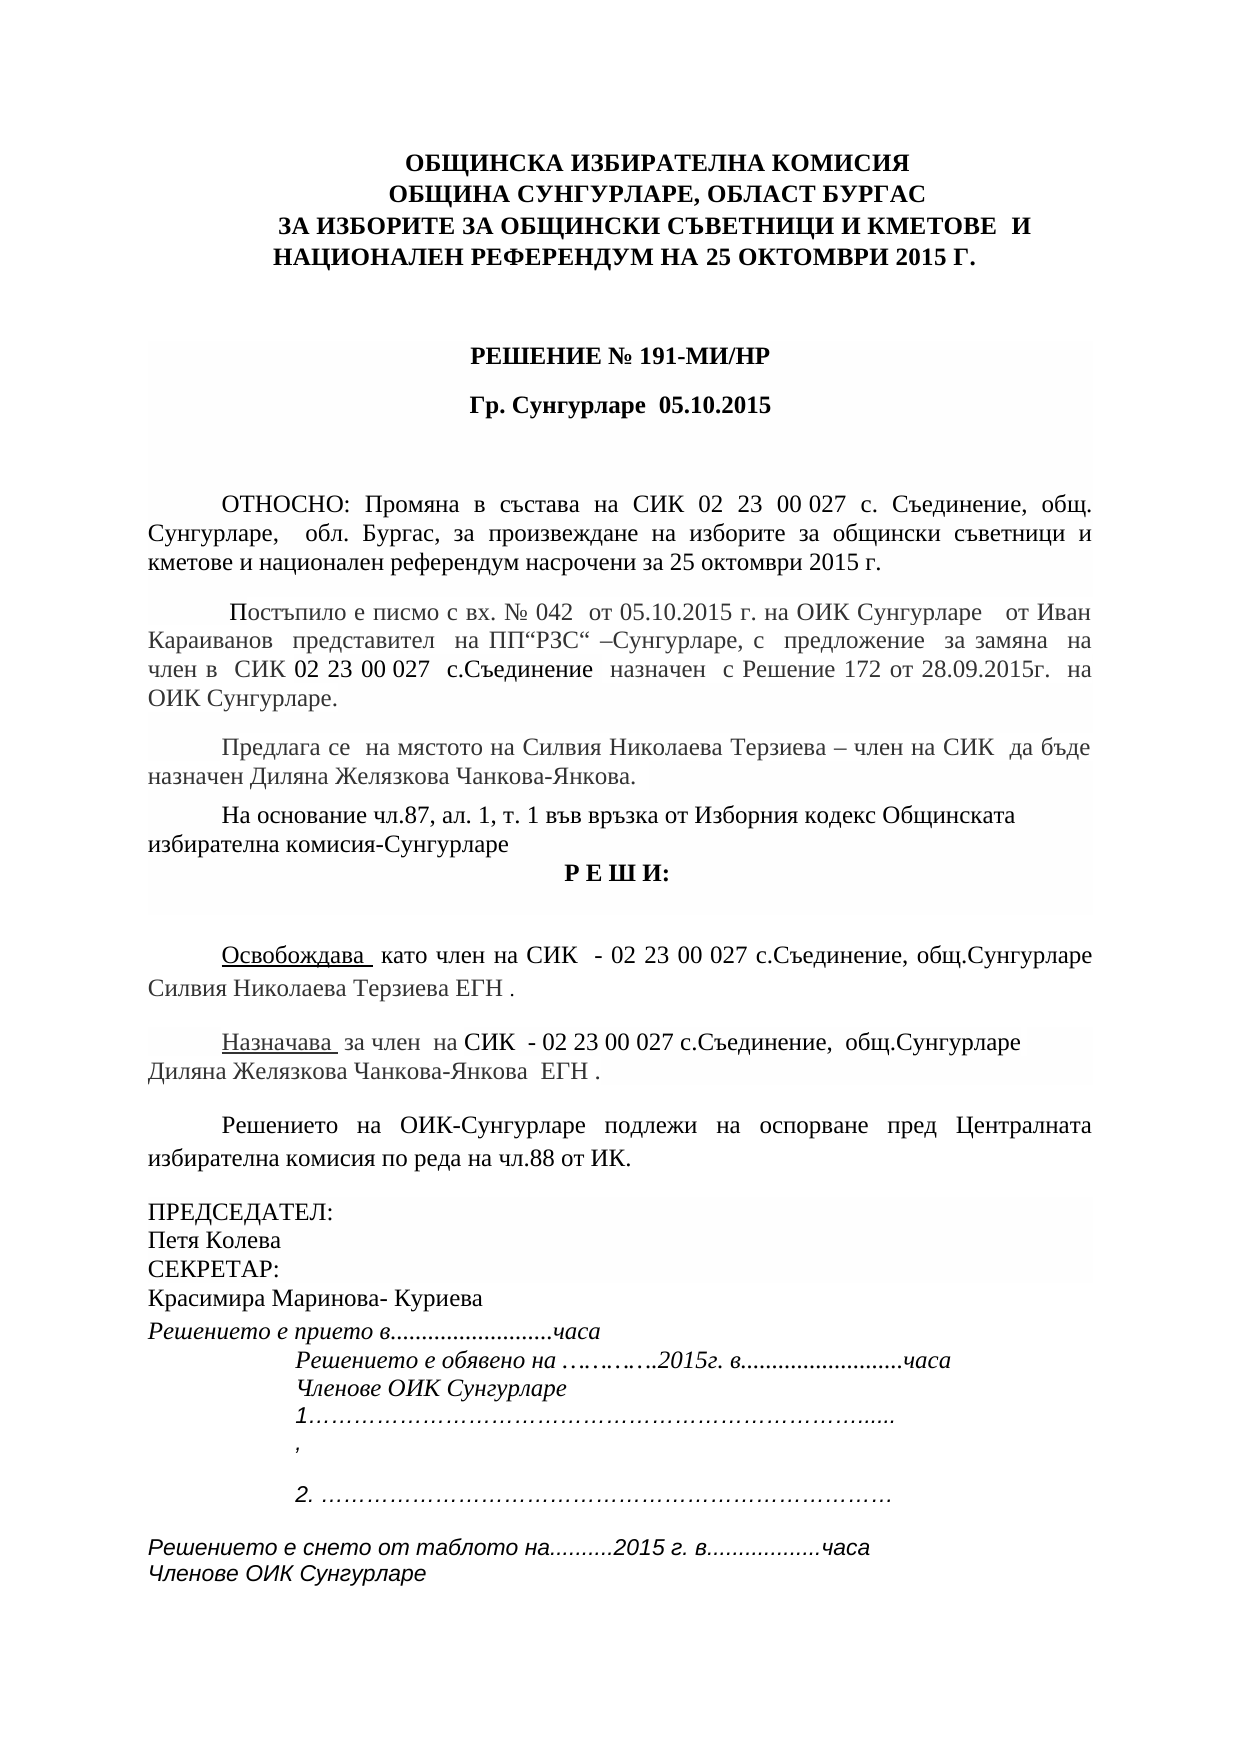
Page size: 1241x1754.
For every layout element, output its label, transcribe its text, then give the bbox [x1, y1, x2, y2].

text Петя Колева [148, 1225, 1093, 1254]
text ОБЩИНСКА ИЗБИРАТЕЛНА КОМИСИЯ [150, 148, 1093, 176]
text 1………………………………………………………………...... [221, 1402, 1093, 1428]
text Освобождава като член на СИК - 02 23 00 027 с.Съединение, общ.Сунгурларе Силвия Николаева Терзиева ЕГН . [148, 940, 1093, 1002]
text Членове ОИК Сунгурларе [148, 1560, 1093, 1587]
text Решението на ОИК-Сунгурларе подлежи на оспорване пред Централната избирателна комисия по реда на чл.88 от ИК. [148, 1110, 1093, 1172]
text Членове ОИК Сунгурларе [221, 1373, 1093, 1402]
text Назначава за член на СИК - 02 23 00 027 с.Съединение, общ.Сунгурларе Диляна Желязкова Чанкова-Янкова ЕГН . [148, 1027, 1093, 1085]
text ЗА ИЗБОРИТЕ ЗА ОБЩИНСКИ СЪВЕТНИЦИ И КМЕТОВE И НАЦИОНАЛЕН РЕФЕРЕНДУМ НА 25 ОКТОМВРИ 2015 Г. [150, 211, 1093, 271]
text , [221, 1428, 1093, 1455]
text ПРЕДСЕДАТЕЛ: [148, 1197, 1093, 1225]
text Решението е обявено на ………….2015г. в..........................часа [221, 1345, 1093, 1373]
text РЕШЕНИЕ № 191-МИ/НР [148, 341, 1093, 369]
text Гр. Сунгурларе 05.10.2015 [148, 390, 1093, 419]
text СЕКРЕТАР: [148, 1254, 1093, 1283]
text Решението е снето от таблото на..........2015 г. в..................часа [148, 1534, 1093, 1560]
text Решението е прието в..........................часа [148, 1316, 1093, 1345]
text ОБЩИНА СУНГУРЛАРЕ, ОБЛАСТ БУРГАС [150, 179, 1093, 208]
text Красимира Маринова- Куриева [148, 1283, 1093, 1312]
text На основание чл.87, ал. 1, т. 1 във връзка от Изборния кодекс Общинската [148, 800, 1093, 829]
text Постъпило е писмо с вх. № 042 от 05.10.2015 г. на ОИК Сунгурларе от Иван Караиванов представител на ПП“РЗС“ –Сунгурларе, с предложение за замяна на член в СИК 02 23 00 027 с.Съединение назначен с Решение 172 от 28.09.2015г. на ОИК Сунгурларе. [148, 597, 1093, 712]
text ОТНОСНО: Промяна в състава на СИК 02 23 00 027 с. Съединение, общ. Сунгурларе, обл. Бургас, за произвеждане на изборите за общински съветници и кметове и национален референдум насрочени за 25 октомври 2015 г. [148, 489, 1093, 576]
text 2. ………………………………………………………………… [221, 1481, 1093, 1508]
text Р Е Ш И: [148, 858, 1093, 887]
text Предлага се на мястото на Силвия Николаева Терзиева – член на СИК да бъде назначен Диляна Желязкова Чанкова-Янкова. [148, 732, 1093, 790]
text избирателна комисия-Сунгурларе [148, 829, 1093, 858]
